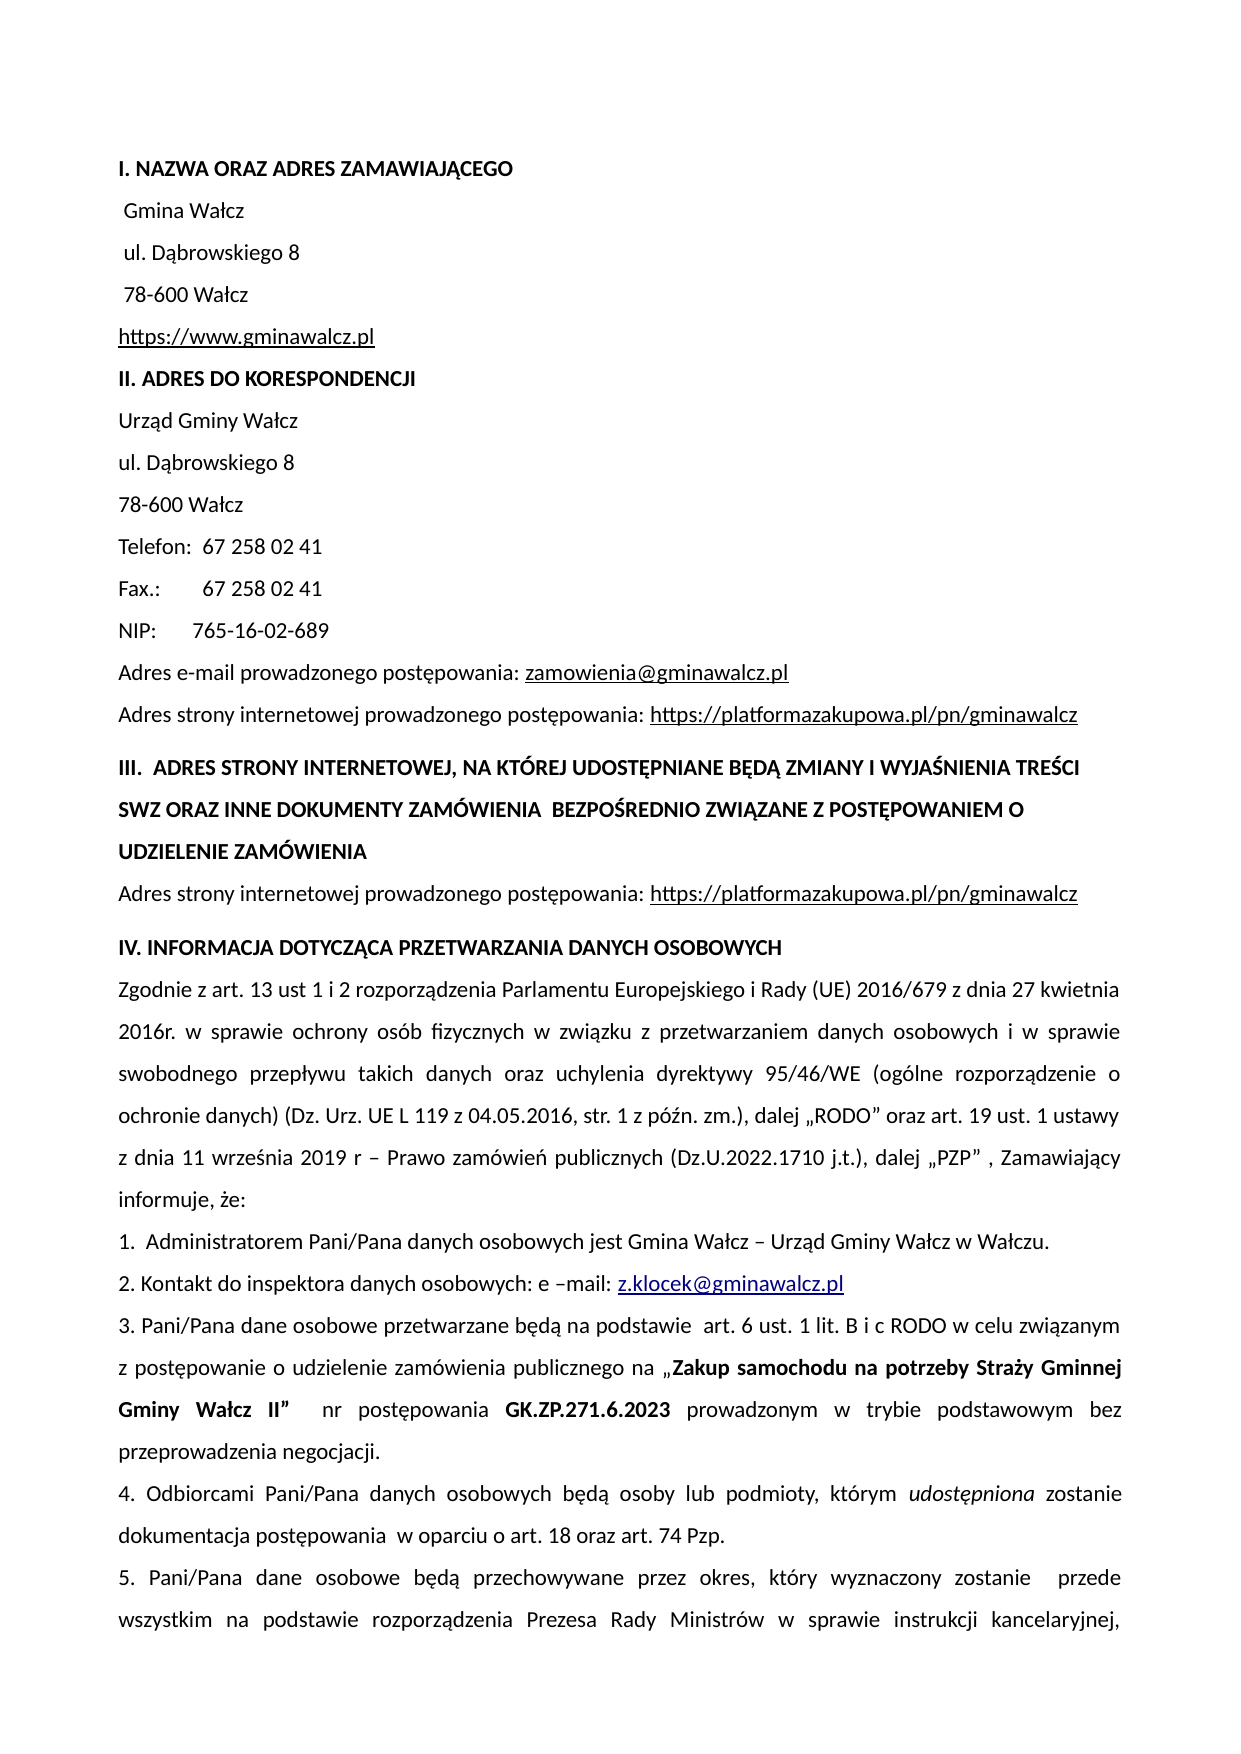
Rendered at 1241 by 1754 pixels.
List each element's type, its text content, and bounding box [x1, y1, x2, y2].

text 2. Kontakt do inspektora danych osobowych: e –mail: z.klocek@gminawalcz.pl [118, 1269, 1122, 1297]
text Fax.: 67 258 02 41 [118, 574, 1122, 602]
text 4. Odbiorcami Pani/Pana danych osobowych będą osoby lub podmioty, którym udostępniona zostanie dokumentacja postępowania w oparciu o art. 18 oraz art. 74 Pzp. [118, 1479, 1122, 1549]
text III. ADRES STRONY INTERNETOWEJ, NA KTÓREJ UDOSTĘPNIANE BĘDĄ ZMIANY I WYJAŚNIENIA TREŚCI SWZ ORAZ INNE DOKUMENTY ZAMÓWIENIA BEZPOŚREDNIO ZWIĄZANE Z POSTĘPOWANIEM O UDZIELENIE ZAMÓWIENIA [118, 753, 1122, 866]
text Adres e-mail prowadzonego postępowania: zamowienia@gminawalcz.pl [118, 658, 1122, 686]
text Adres strony internetowej prowadzonego postępowania: https://platformazakupowa.pl/pn/gminawalcz [118, 879, 1122, 907]
text 3. Pani/Pana dane osobowe przetwarzane będą na podstawie art. 6 ust. 1 lit. B i c RODO w celu związanym z postępowanie o udzielenie zamówienia publicznego na „Zakup samochodu na potrzeby Straży Gminnej Gminy Wałcz II” nr postępowania GK.ZP.271.6.2023 prowadzonym w trybie podstawowym bez przeprowadzenia negocjacji. [118, 1311, 1122, 1465]
text 78-600 Wałcz [118, 280, 1122, 308]
text 5. Pani/Pana dane osobowe będą przechowywane przez okres, który wyznaczony zostanie przede wszystkim na podstawie rozporządzenia Prezesa Rady Ministrów w sprawie instrukcji kancelaryjnej, [118, 1563, 1122, 1633]
text NIP: 765-16-02-689 [118, 616, 1122, 644]
text Gmina Wałcz [118, 196, 1122, 224]
text I. NAZWA ORAZ ADRES ZAMAWIAJĄCEGO [118, 154, 1122, 182]
text II. ADRES DO KORESPONDENCJI [118, 364, 1122, 392]
text https://www.gminawalcz.pl [118, 322, 1122, 350]
text 1. Administratorem Pani/Pana danych osobowych jest Gmina Wałcz – Urząd Gminy Wałcz w Wałczu. [118, 1227, 1122, 1255]
text Adres strony internetowej prowadzonego postępowania: https://platformazakupowa.pl/pn/gminawalcz [118, 700, 1122, 728]
text Zgodnie z art. 13 ust 1 i 2 rozporządzenia Parlamentu Europejskiego i Rady (UE) 2016/679 z dnia 27 kwietnia 2016r. w sprawie ochrony osób fizycznych w związku z przetwarzaniem danych osobowych i w sprawie swobodnego przepływu takich danych oraz uchylenia dyrektywy 95/46/WE (ogólne rozporządzenie o ochronie danych) (Dz. Urz. UE L 119 z 04.05.2016, str. 1 z późn. zm.), dalej „RODO” oraz art. 19 ust. 1 ustawy z dnia 11 września 2019 r – Prawo zamówień publicznych (Dz.U.2022.1710 j.t.), dalej „PZP” , Zamawiający informuje, że: [118, 975, 1122, 1213]
text IV. INFORMACJA DOTYCZĄCA PRZETWARZANIA DANYCH OSOBOWYCH [118, 933, 1122, 961]
text ul. Dąbrowskiego 8 [118, 238, 1122, 266]
text Urząd Gminy Wałcz [118, 406, 1122, 434]
text ul. Dąbrowskiego 8 [118, 448, 1122, 476]
text Telefon: 67 258 02 41 [118, 532, 1122, 560]
text 78-600 Wałcz [118, 490, 1122, 518]
